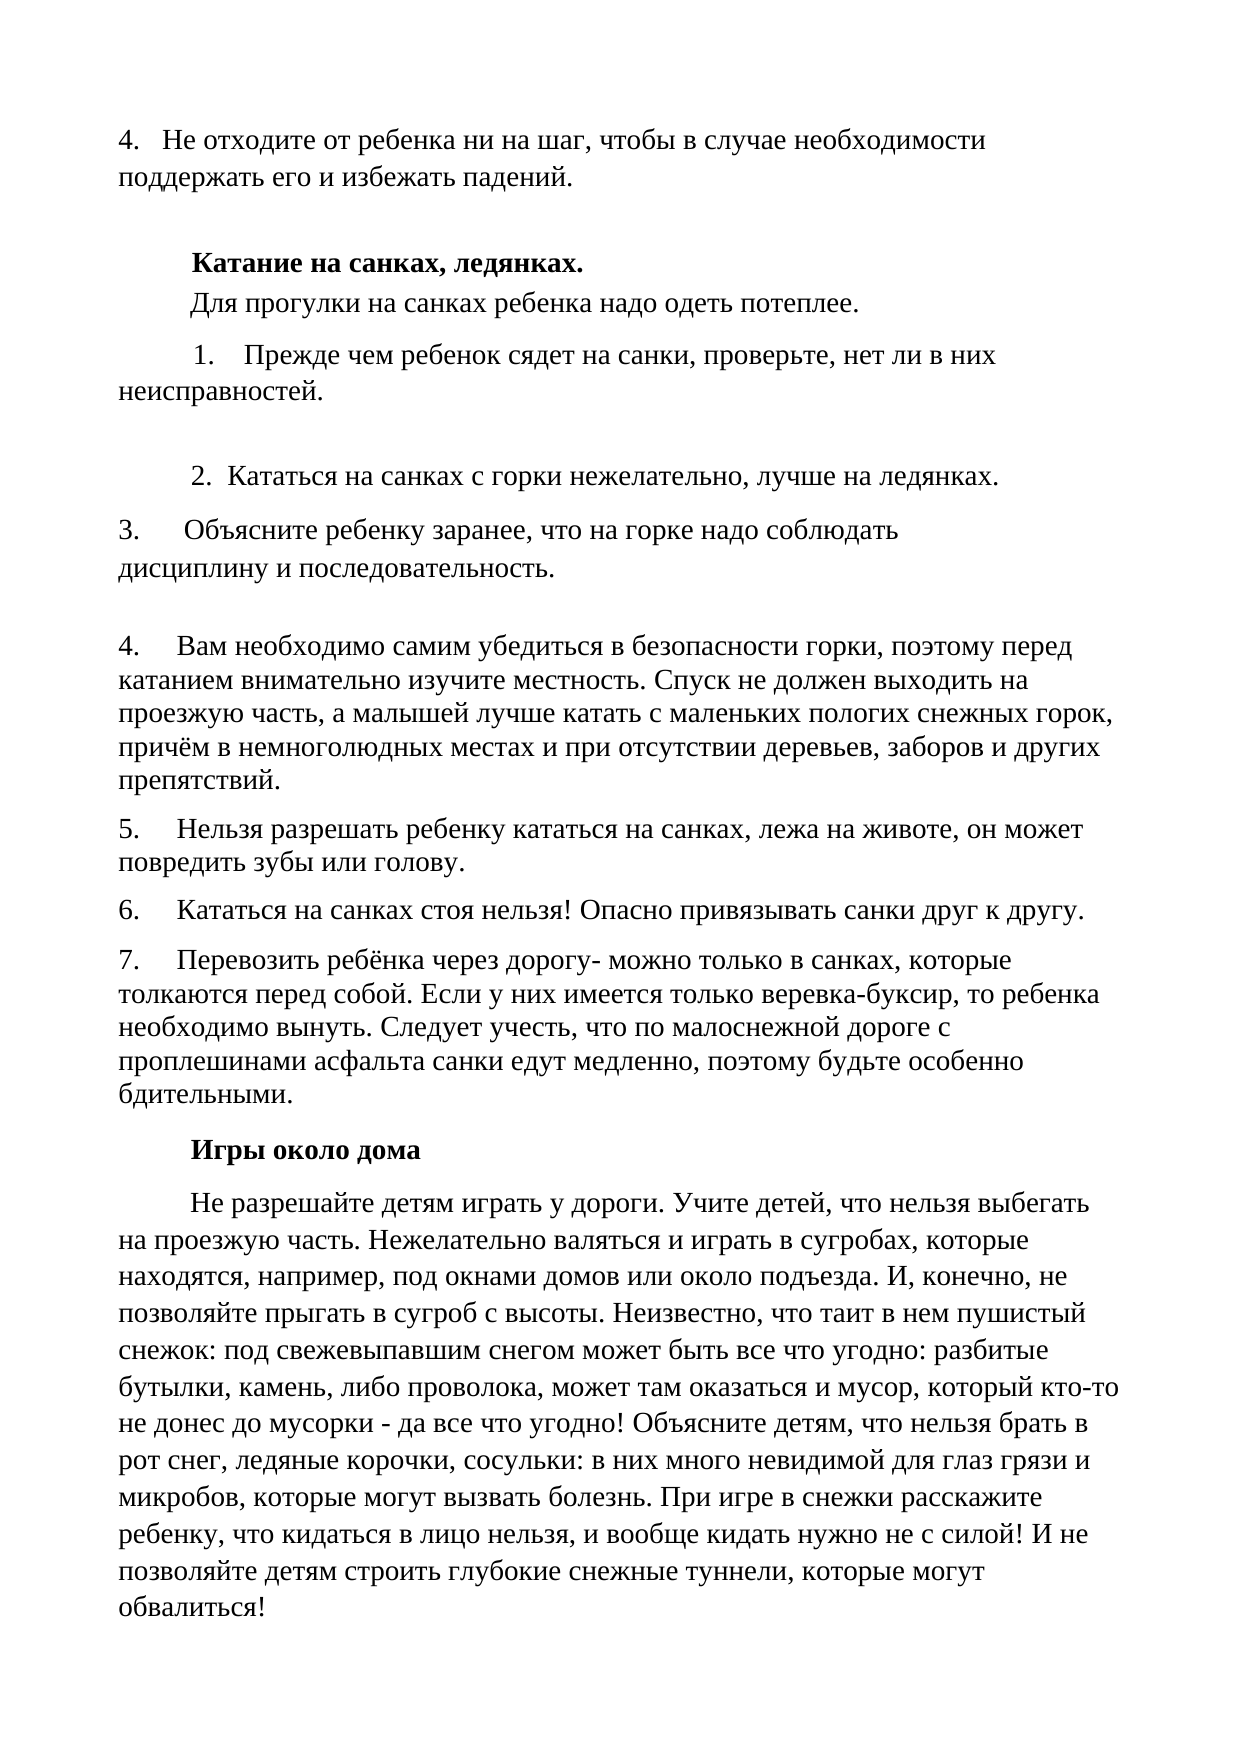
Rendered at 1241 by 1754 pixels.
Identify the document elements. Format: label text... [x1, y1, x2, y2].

text 7. Перевозить ребёнка через дорогу- можно только в санках, которые толкаются перед собой. Если у них имеется только веревка-буксир, то ребенка необходимо вынуть. Следует учесть, что по малоснежной дороге с проплешинами асфальта санки едут медленно, поэтому будьте особенно бдительными. [118, 942, 1122, 1110]
text 2. Кататься на санках с горки нежелательно, лучше на ледянках. [191, 458, 1122, 491]
text Для прогулки на санках ребенка надо одеть потеплее. [190, 285, 1122, 318]
text 4. Вам необходимо самим убедиться в безопасности горки, поэтому перед катанием внимательно изучите местность. Спуск не должен выходить на проезжую часть, а малышей лучше катать с маленьких пологих снежных горок, причём в немноголюдных местах и при отсутствии деревьев, заборов и других препятствий. [118, 628, 1122, 796]
text 4. Не отходите от ребенка ни на шаг, чтобы в случае необходимости поддержать его и избежать падений. [118, 118, 1122, 193]
text 3. Объясните ребенку заранее, что на горке надо соблюдать дисциплину и последовательность. [118, 509, 1122, 583]
text 6. Кататься на санках стоя нельзя! Опасно привязывать санки друг к другу. [118, 892, 1122, 926]
text 1. Прежде чем ребенок сядет на санки, проверьте, нет ли в них неисправностей. [118, 334, 1122, 407]
text 5. Нельзя разрешать ребенку кататься на санках, лежа на животе, он может повредить зубы или голову. [118, 811, 1122, 878]
text Катание на санках, ледянках. [192, 245, 1122, 278]
text Игры около дома [191, 1132, 1122, 1166]
text Не разрешайте детям играть у дороги. Учите детей, что нельзя выбегать на проезжую часть. Нежелательно валяться и играть в сугробах, которые находятся, например, под окнами домов или около подъезда. И, конечно, не позволяйте прыгать в сугроб с высоты. Неизвестно, что таит в нем пушистый снежок: под свежевыпавшим снегом может быть все что угодно: разбитые бутылки, камень, либо проволока, может там оказаться и мусор, который кто-то не донес до мусорки - да все что угодно! Объясните детям, что нельзя брать в рот снег, ледяные корочки, сосульки: в них много невидимой для глаз грязи и микробов, которые могут вызвать болезнь. При игре в снежки расскажите ребенку, что кидаться в лицо нельзя, и вообще кидать нужно не с силой! И не позволяйте детям строить глубокие снежные туннели, которые могут обвалиться! [118, 1182, 1122, 1623]
